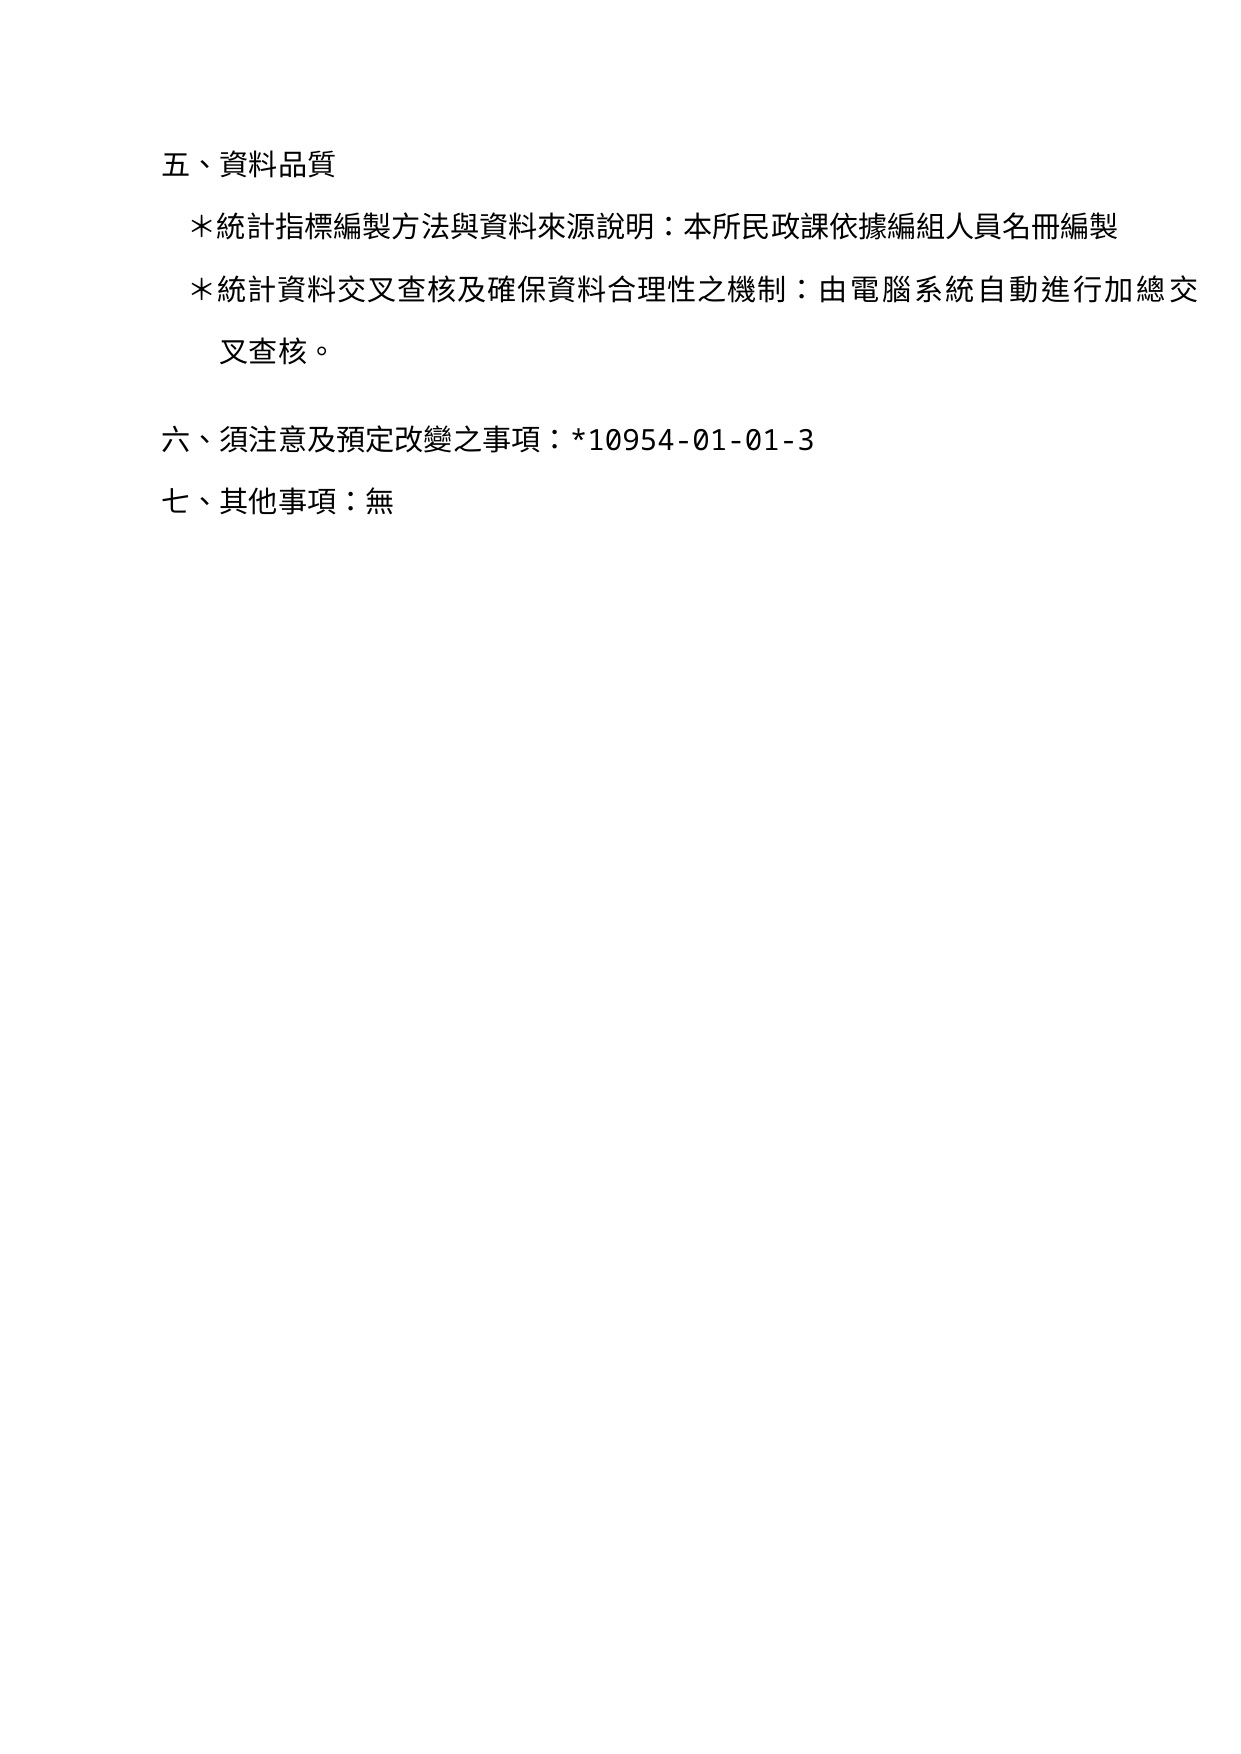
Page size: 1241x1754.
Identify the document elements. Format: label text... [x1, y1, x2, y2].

table_header 五、資料品質 ＊統計指標編製方法與資料來源說明：本所民政課依據編組人員名冊編製 ＊統計資料交叉查核及確保資料合理性之機制：由電腦系統自動進行加總交叉查核。 六、須注意及預定改變之事項：*10954-01-01-3 七、其他事項：無 [150, 96, 1209, 521]
